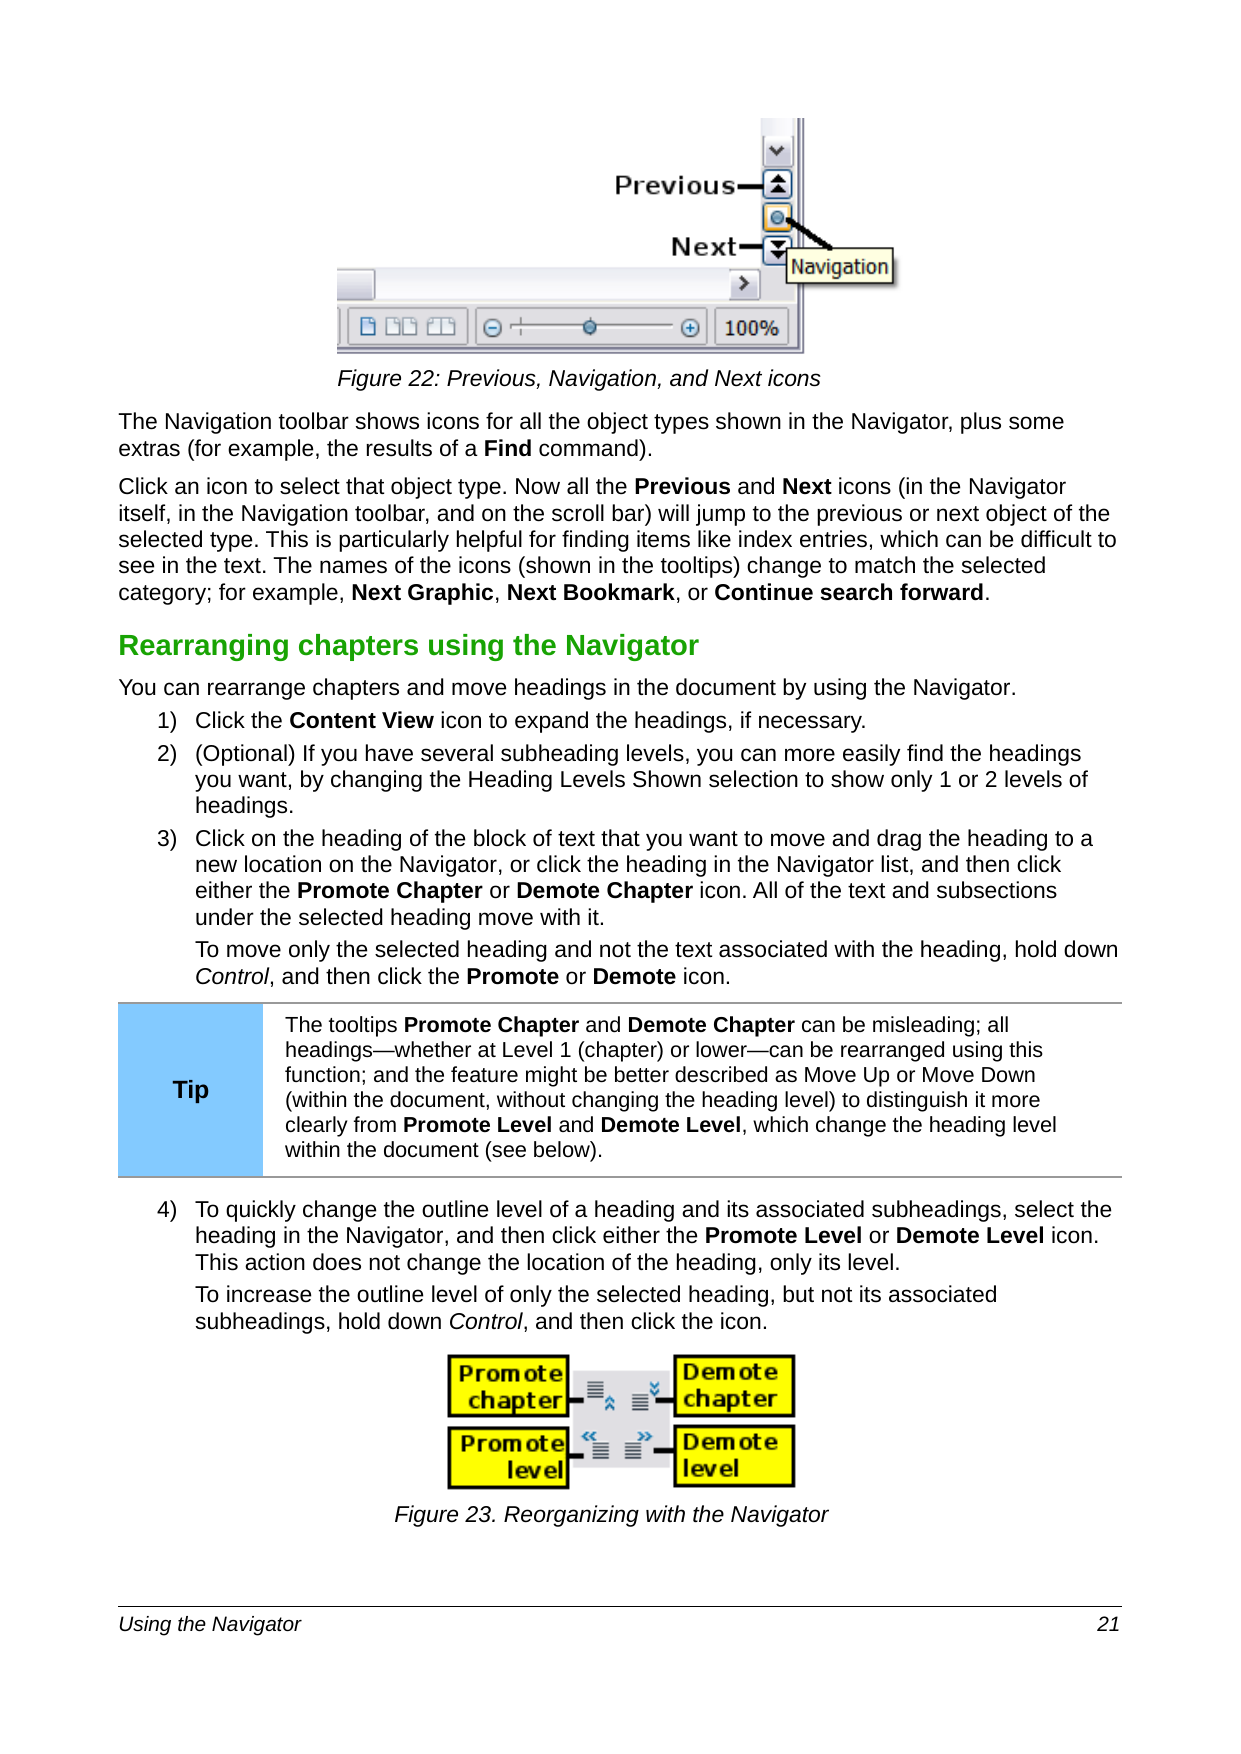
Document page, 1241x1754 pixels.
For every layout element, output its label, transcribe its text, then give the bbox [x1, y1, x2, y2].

picture [439, 1346, 801, 1495]
list To move only the selected heading and not the text associated with the heading, hold down Control, and then click the Promote or Demote icon. [195, 936, 1122, 989]
list Click the Content View icon to expand the headings, if necessary. [177, 707, 1122, 733]
list You can rearrange chapters and move headings in the document by using the Navigator. [118, 674, 1122, 700]
list Click on the heading of the block of text that you want to move and drag the heading to a new location on the Navigator, or click the heading in the Navigator list, and then click either the Promote Chapter or Demote Chapter icon. All of the text and subsections under the selected heading move with it. [177, 825, 1122, 930]
subtitle Rearranging chapters using the Navigator [118, 628, 1122, 662]
table_header Tip [118, 1004, 263, 1176]
table_header The tooltips Promote Chapter and Demote Chapter can be misleading; all headings—whether at Level 1 (chapter) or lower—can be rearranged using this function; and the feature might be better described as Move Up or Move Down (within the document, without changing the heading level) to distinguish it more clearly from Promote Level and Demote Level, which change the heading level within the document (see below). [264, 1004, 1122, 1176]
picture [337, 118, 904, 359]
text Figure 22: Previous, Navigation, and Next icons [337, 364, 903, 391]
list To quickly change the outline level of a heading and its associated subheadings, select the heading in the Navigator, and then click either the Promote Level or Demote Level icon. This action does not change the location of the heading, only its level. [177, 1196, 1122, 1275]
list To increase the outline level of only the selected heading, but not its associated subheadings, hold down Control, and then click the icon. [195, 1281, 1122, 1334]
text Figure 23. Reorganizing with the Navigator [394, 1501, 846, 1528]
text The Navigation toolbar shows icons for all the object types shown in the Navigator, plus some extras (for example, the results of a Find command). [118, 408, 1122, 461]
text Click an icon to select that object type. Now all the Previous and Next icons (in the Navigator itself, in the Navigation toolbar, and on the scroll bar) will jump to the previous or next object of the selected type. This is particularly helpful for finding items like index entries, which can be difficult to see in the text. The names of the icons (shown in the tooltips) change to match the selected category; for example, Next Graphic, Next Bookmark, or Continue search forward. [118, 473, 1122, 605]
list (Optional) If you have several subheading levels, you can more easily find the headings you want, by changing the Heading Levels Shown selection to show only 1 or 2 levels of headings. [177, 739, 1122, 818]
